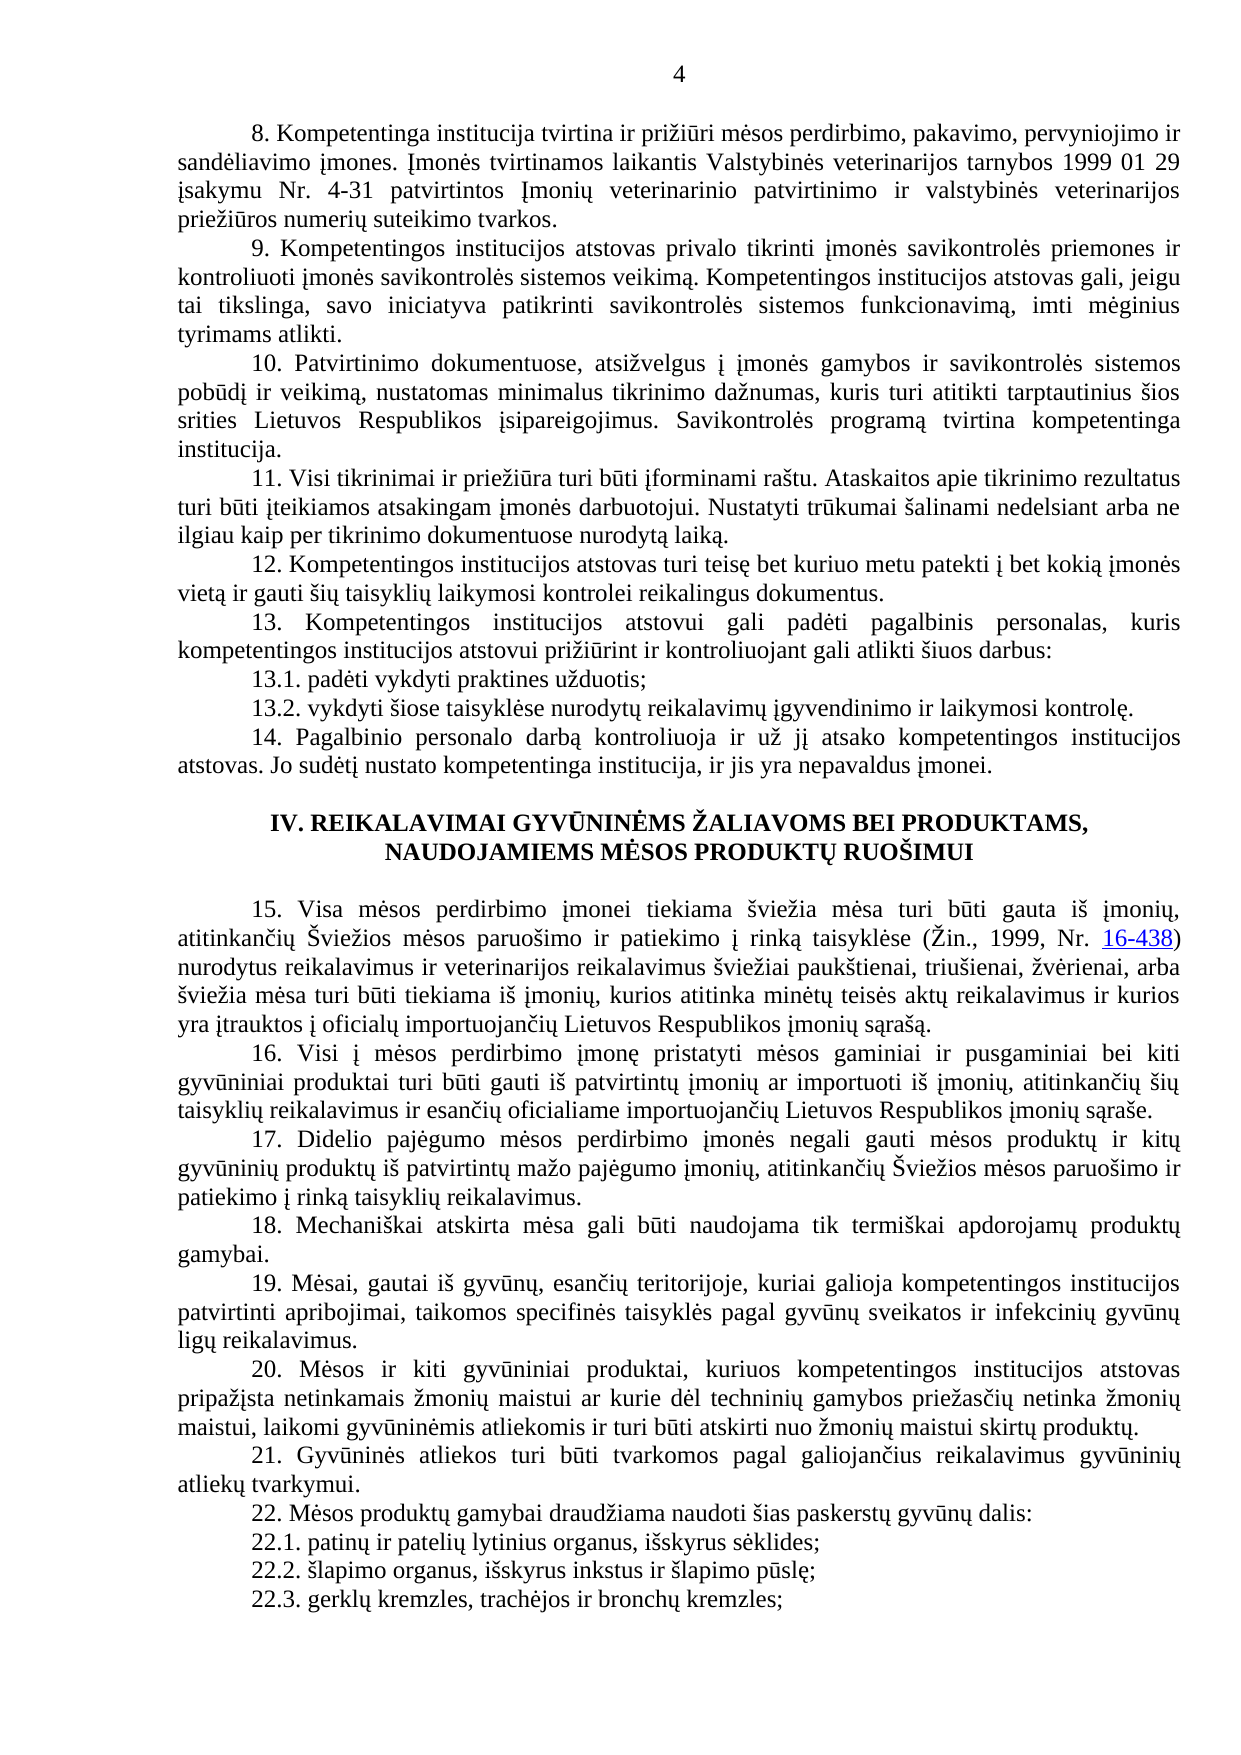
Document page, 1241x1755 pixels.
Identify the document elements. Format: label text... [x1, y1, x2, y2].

text 16. Visi į mėsos perdirbimo įmonę pristatyti mėsos gaminiai ir pusgaminiai bei kiti gyvūniniai produktai turi būti gauti iš patvirtintų įmonių ar importuoti iš įmonių, atitinkančių šių taisyklių reikalavimus ir esančių oficialiame importuojančių Lietuvos Respublikos įmonių sąraše. [177, 1038, 1181, 1124]
text 20. Mėsos ir kiti gyvūniniai produktai, kuriuos kompetentingos institucijos atstovas pripažįsta netinkamais žmonių maistui ar kurie dėl techninių gamybos priežasčių netinka žmonių maistui, laikomi gyvūninėmis atliekomis ir turi būti atskirti nuo žmonių maistui skirtų produktų. [177, 1354, 1181, 1441]
text 17. Didelio pajėgumo mėsos perdirbimo įmonės negali gauti mėsos produktų ir kitų gyvūninių produktų iš patvirtintų mažo pajėgumo įmonių, atitinkančių Šviežios mėsos paruošimo ir patiekimo į rinką taisyklių reikalavimus. [177, 1124, 1181, 1211]
text 21. Gyvūninės atliekos turi būti tvarkomos pagal galiojančius reikalavimus gyvūninių atliekų tvarkymui. [177, 1441, 1181, 1498]
text 22.3. gerklų kremzles, trachėjos ir bronchų kremzles; [177, 1584, 1181, 1613]
text 13.1. padėti vykdyti praktines užduotis; [177, 664, 1181, 693]
text 14. Pagalbinio personalo darbą kontroliuoja ir už jį atsako kompetentingos institucijos atstovas. Jo sudėtį nustato kompetentinga institucija, ir jis yra nepavaldus įmonei. [177, 722, 1181, 779]
text 10. Patvirtinimo dokumentuose, atsižvelgus į įmonės gamybos ir savikontrolės sistemos pobūdį ir veikimą, nustatomas minimalus tikrinimo dažnumas, kuris turi atitikti tarptautinius šios srities Lietuvos Respublikos įsipareigojimus. Savikontrolės programą tvirtina kompetentinga institucija. [177, 348, 1181, 463]
text 13.2. vykdyti šiose taisyklėse nurodytų reikalavimų įgyvendinimo ir laikymosi kontrolę. [177, 693, 1181, 722]
text 19. Mėsai, gautai iš gyvūnų, esančių teritorijoje, kuriai galioja kompetentingos institucijos patvirtinti apribojimai, taikomos specifinės taisyklės pagal gyvūnų sveikatos ir infekcinių gyvūnų ligų reikalavimus. [177, 1268, 1181, 1354]
text 13. Kompetentingos institucijos atstovui gali padėti pagalbinis personalas, kuris kompetentingos institucijos atstovui prižiūrint ir kontroliuojant gali atlikti šiuos darbus: [177, 607, 1181, 664]
text 22. Mėsos produktų gamybai draudžiama naudoti šias paskerstų gyvūnų dalis: [177, 1498, 1181, 1527]
text 15. Visa mėsos perdirbimo įmonei tiekiama šviežia mėsa turi būti gauta iš įmonių, atitinkančių Šviežios mėsos paruošimo ir patiekimo į rinką taisyklėse (Žin., 1999, Nr. 16-438) nurodytus reikalavimus ir veterinarijos reikalavimus šviežiai paukštienai, triušienai, žvėrienai, arba šviežia mėsa turi būti tiekiama iš įmonių, kurios atitinka minėtų teisės aktų reikalavimus ir kurios yra įtrauktos į oficialų importuojančių Lietuvos Respublikos įmonių sąrašą. [177, 894, 1181, 1038]
text IV. REIKALAVIMAI GYVŪNINĖMS ŽALIAVOMS BEI PRODUKTAMS, NAUDOJAMIEMS MĖSOS PRODUKTŲ RUOŠIMUI [177, 808, 1181, 866]
text 22.1. patinų ir patelių lytinius organus, išskyrus sėklides; [177, 1527, 1181, 1556]
text 12. Kompetentingos institucijos atstovas turi teisę bet kuriuo metu patekti į bet kokią įmonės vietą ir gauti šių taisyklių laikymosi kontrolei reikalingus dokumentus. [177, 549, 1181, 607]
text 8. Kompetentinga institucija tvirtina ir prižiūri mėsos perdirbimo, pakavimo, pervyniojimo ir sandėliavimo įmones. Įmonės tvirtinamos laikantis Valstybinės veterinarijos tarnybos 1999 01 29 įsakymu Nr. 4-31 patvirtintos Įmonių veterinarinio patvirtinimo ir valstybinės veterinarijos priežiūros numerių suteikimo tvarkos. [177, 118, 1181, 233]
text 11. Visi tikrinimai ir priežiūra turi būti įforminami raštu. Ataskaitos apie tikrinimo rezultatus turi būti įteikiamos atsakingam įmonės darbuotojui. Nustatyti trūkumai šalinami nedelsiant arba ne ilgiau kaip per tikrinimo dokumentuose nurodytą laiką. [177, 463, 1181, 549]
text 9. Kompetentingos institucijos atstovas privalo tikrinti įmonės savikontrolės priemones ir kontroliuoti įmonės savikontrolės sistemos veikimą. Kompetentingos institucijos atstovas gali, jeigu tai tikslinga, savo iniciatyva patikrinti savikontrolės sistemos funkcionavimą, imti mėginius tyrimams atlikti. [177, 233, 1181, 348]
text 18. Mechaniškai atskirta mėsa gali būti naudojama tik termiškai apdorojamų produktų gamybai. [177, 1211, 1181, 1268]
text 22.2. šlapimo organus, išskyrus inkstus ir šlapimo pūslę; [177, 1556, 1181, 1584]
